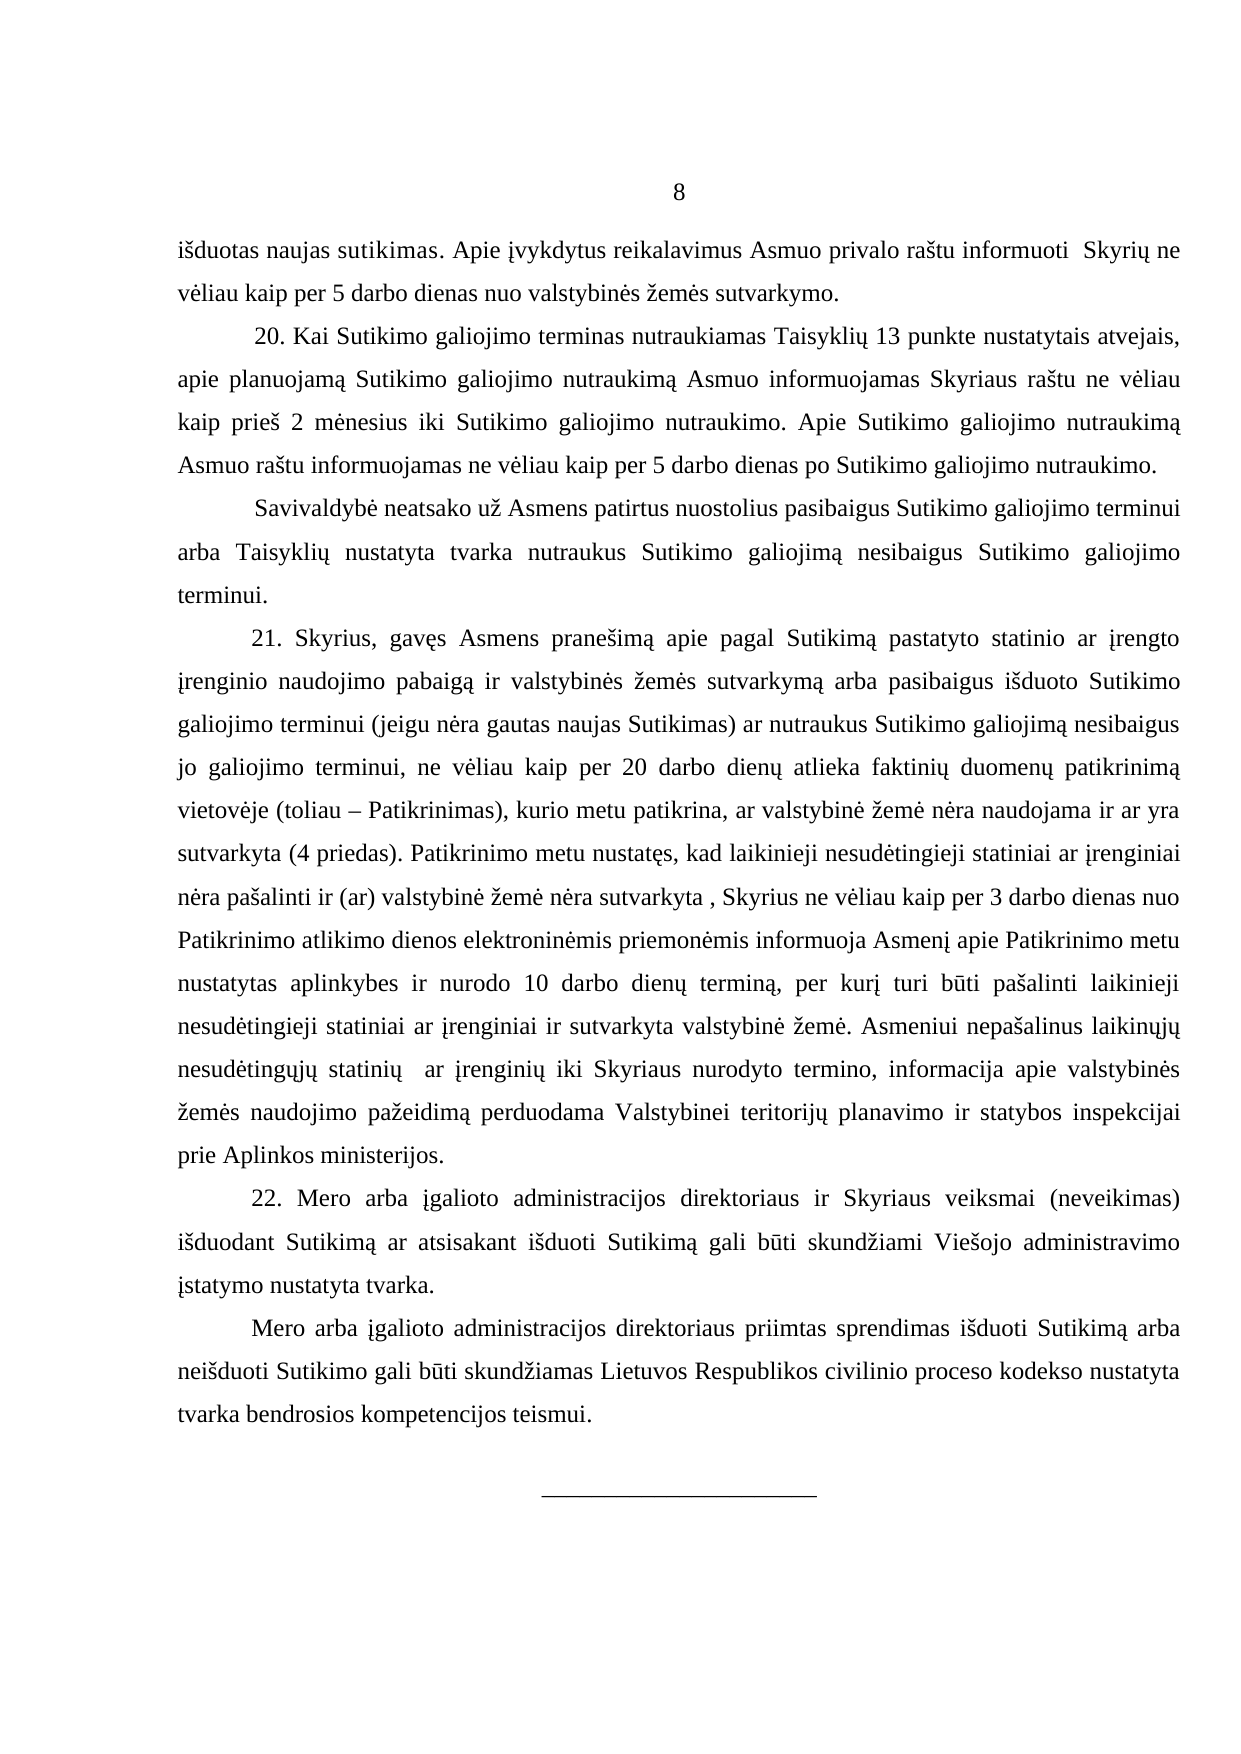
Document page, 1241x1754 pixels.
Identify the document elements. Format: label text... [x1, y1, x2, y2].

text išduotas naujas sutikimas. Apie įvykdytus reikalavimus Asmuo privalo raštu informuoti Skyrių ne vėliau kaip per 5 darbo dienas nuo valstybinės žemės sutvarkymo. [177, 235, 1181, 307]
text 21. Skyrius, gavęs Asmens pranešimą apie pagal Sutikimą pastatyto statinio ar įrengto įrenginio naudojimo pabaigą ir valstybinės žemės sutvarkymą arba pasibaigus išduoto Sutikimo galiojimo terminui (jeigu nėra gautas naujas Sutikimas) ar nutraukus Sutikimo galiojimą nesibaigus jo galiojimo terminui, ne vėliau kaip per 20 darbo dienų atlieka faktinių duomenų patikrinimą vietovėje (toliau – Patikrinimas), kurio metu patikrina, ar valstybinė žemė nėra naudojama ir ar yra sutvarkyta (4 priedas). Patikrinimo metu nustatęs, kad laikinieji nesudėtingieji statiniai ar įrenginiai nėra pašalinti ir (ar) valstybinė žemė nėra sutvarkyta , Skyrius ne vėliau kaip per 3 darbo dienas nuo Patikrinimo atlikimo dienos elektroninėmis priemonėmis informuoja Asmenį apie Patikrinimo metu nustatytas aplinkybes ir nurodo 10 darbo dienų terminą, per kurį turi būti pašalinti laikinieji nesudėtingieji statiniai ar įrenginiai ir sutvarkyta valstybinė žemė. Asmeniui nepašalinus laikinųjų nesudėtingųjų statinių ar įrenginių iki Skyriaus nurodyto termino, informacija apie valstybinės žemės naudojimo pažeidimą perduodama Valstybinei teritorijų planavimo ir statybos inspekcijai prie Aplinkos ministerijos. [177, 623, 1181, 1169]
text 22. Mero arba įgalioto administracijos direktoriaus ir Skyriaus veiksmai (neveikimas) išduodant Sutikimą ar atsisakant išduoti Sutikimą gali būti skundžiami Viešojo administravimo įstatymo nustatyta tvarka. [177, 1183, 1181, 1298]
text 20. Kai Sutikimo galiojimo terminas nutraukiamas Taisyklių 13 punkte nustatytais atvejais, apie planuojamą Sutikimo galiojimo nutraukimą Asmuo informuojamas Skyriaus raštu ne vėliau kaip prieš 2 mėnesius iki Sutikimo galiojimo nutraukimo. Apie Sutikimo galiojimo nutraukimą Asmuo raštu informuojamas ne vėliau kaip per 5 darbo dienas po Sutikimo galiojimo nutraukimo. [177, 321, 1181, 479]
text Savivaldybė neatsako už Asmens patirtus nuostolius pasibaigus Sutikimo galiojimo terminui arba Taisyklių nustatyta tvarka nutraukus Sutikimo galiojimą nesibaigus Sutikimo galiojimo terminui. [177, 493, 1181, 608]
text ______________________ [177, 1471, 1181, 1500]
text Mero arba įgalioto administracijos direktoriaus priimtas sprendimas išduoti Sutikimą arba neišduoti Sutikimo gali būti skundžiamas Lietuvos Respublikos civilinio proceso kodekso nustatyta tvarka bendrosios kompetencijos teismui. [177, 1313, 1181, 1428]
